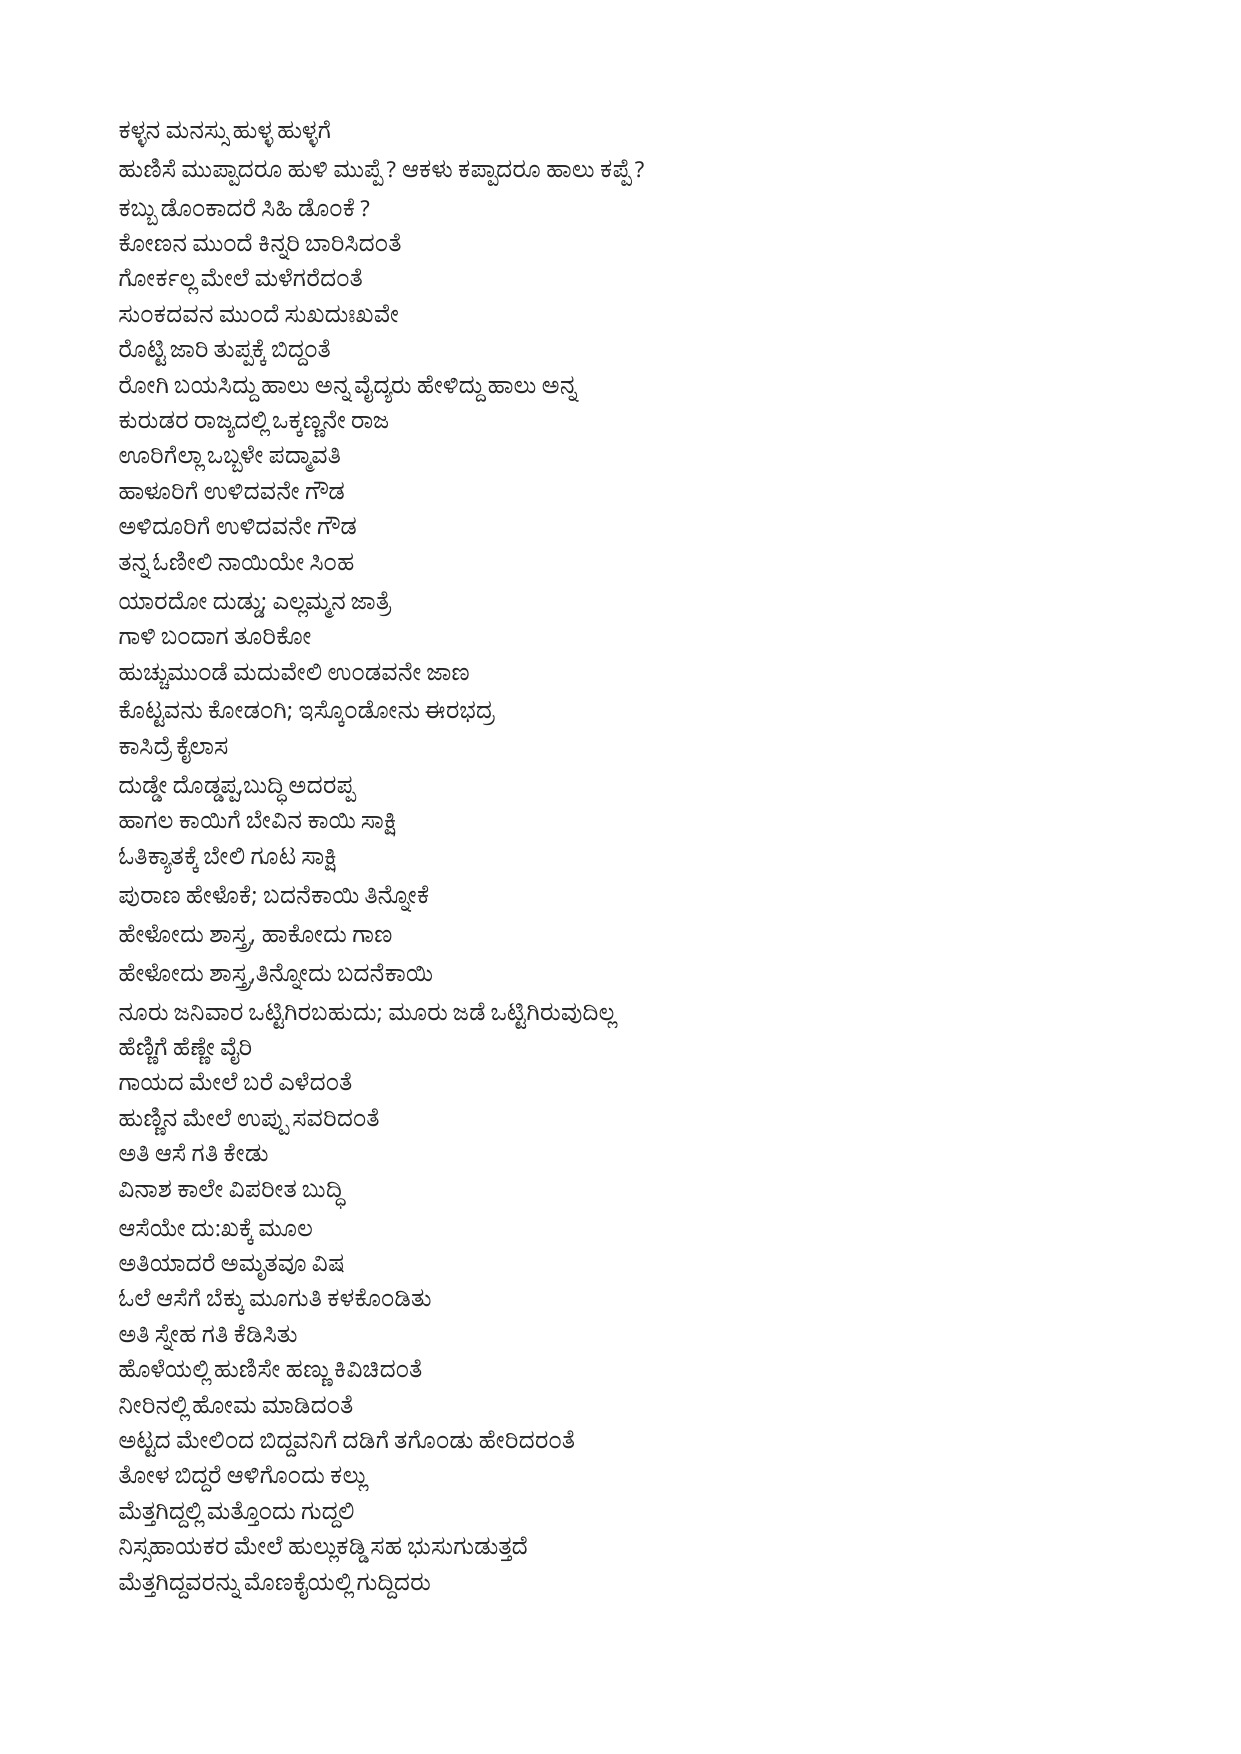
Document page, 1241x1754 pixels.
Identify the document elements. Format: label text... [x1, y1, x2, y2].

text ಕಳ್ಳನ ಮನಸ್ಸು ಹುಳ್ಳ ಹುಳ್ಳಗೆ ಹುಣಿಸೆ ಮುಪ್ಪಾದರೂ ಹುಳಿ ಮುಪ್ಪೆ ? ಆಕಳು ಕಪ್ಪಾದರೂ ಹಾಲು ಕಪ್ಪೆ ? ಕಬ್ಬು ಡೊಂಕಾದರೆ ಸಿಹಿ ಡೊಂಕೆ ? ಕೋಣನ ಮುಂದೆ ಕಿನ್ನರಿ ಬಾರಿಸಿದಂತೆ ಗೋರ್ಕಲ್ಲ ಮೇಲೆ ಮಳೆಗರೆದಂತೆ ಸುಂಕದವನ ಮುಂದೆ ಸುಖದುಃಖವೇ ರೊಟ್ಟಿ ಜಾರಿ ತುಪ್ಪಕ್ಕೆ ಬಿದ್ದಂತೆ ರೋಗಿ ಬಯಸಿದ್ದು ಹಾಲು ಅನ್ನ ವೈದ್ಯರು ಹೇಳಿದ್ದು ಹಾಲು ಅನ್ನ ಕುರುಡರ ರಾಜ್ಯದಲ್ಲಿ ಒಕ್ಕಣ್ಣನೇ ರಾಜ ಊರಿಗೆಲ್ಲಾ ಒಬ್ಬಳೇ ಪದ್ಮಾವತಿ ಹಾಳೂರಿಗೆ ಉಳಿದವನೇ ಗೌಡ ಅಳಿದೂರಿಗೆ ಉಳಿದವನೇ ಗೌಡ ತನ್ನ ಓಣೀಲಿ ನಾಯಿಯೇ ಸಿಂಹ ಯಾರದೋ ದುಡ್ಡು; ಎಲ್ಲಮ್ಮನ ಜಾತ್ರೆ ಗಾಳಿ ಬಂದಾಗ ತೂರಿಕೋ ಹುಚ್ಚುಮುಂಡೆ ಮದುವೇಲಿ ಉಂಡವನೇ ಜಾಣ ಕೊಟ್ಟವನು ಕೋಡಂಗಿ; ಇಸ್ಕೊಂಡೋನು ಈರಭದ್ರ ಕಾಸಿದ್ರೆ ಕೈಲಾಸ ದುಡ್ಡೇ ದೊಡ್ಡಪ್ಪ,ಬುದ್ಧಿ ಅದರಪ್ಪ ಹಾಗಲ ಕಾಯಿಗೆ ಬೇವಿನ ಕಾಯಿ ಸಾಕ್ಷಿ ಓತಿಕ್ಯಾತಕ್ಕೆ ಬೇಲಿ ಗೂಟ ಸಾಕ್ಷಿ ಪುರಾಣ ಹೇಳೊಕೆ; ಬದನೆಕಾಯಿ ತಿನ್ನೋಕೆ ಹೇಳೋದು ಶಾಸ್ತ್ರ, ಹಾಕೋದು ಗಾಣ ಹೇಳೋದು ಶಾಸ್ತ್ರ,ತಿನ್ನೋದು ಬದನೆಕಾಯಿ ನೂರು ಜನಿವಾರ ಒಟ್ಟಿಗಿರಬಹುದು; ಮೂರು ಜಡೆ ಒಟ್ಟಿಗಿರುವುದಿಲ್ಲ ಹೆಣ್ಣಿಗೆ ಹೆಣ್ಣೇ ವೈರಿ ಗಾಯದ ಮೇಲೆ ಬರೆ ಎಳೆದಂತೆ ಹುಣ್ಣಿನ ಮೇಲೆ ಉಪ್ಪು ಸವರಿದಂತೆ ಅತಿ ಆಸೆ ಗತಿ ಕೇಡು ವಿನಾಶ ಕಾಲೇ ವಿಪರೀತ ಬುದ್ಧಿ ಆಸೆಯೇ ದು:ಖಕ್ಕೆ ಮೂಲ ಅತಿಯಾದರೆ ಅಮೃತವೂ ವಿಷ ಓಲೆ ಆಸೆಗೆ ಬೆಕ್ಕು ಮೂಗುತಿ ಕಳಕೊಂಡಿತು ಅತಿ ಸ್ನೇಹ ಗತಿ ಕೆಡಿಸಿತು ಹೊಳೆಯಲ್ಲಿ ಹುಣಿಸೇ ಹಣ್ಣು ಕಿವಿಚಿದಂತೆ ನೀರಿನಲ್ಲಿ ಹೋಮ ಮಾಡಿದಂತೆ ಅಟ್ಟದ ಮೇಲಿಂದ ಬಿದ್ದವನಿಗೆ ದಡಿಗೆ ತಗೊಂಡು ಹೇರಿದರಂತೆ ತೋಳ ಬಿದ್ದರೆ ಆಳಿಗೊಂದು ಕಲ್ಲು ಮೆತ್ತಗಿದ್ದಲ್ಲಿ ಮತ್ತೊಂದು ಗುದ್ದಲಿ ನಿಸ್ಸಹಾಯಕರ ಮೇಲೆ ಹುಲ್ಲುಕಡ್ಡಿ ಸಹ ಭುಸುಗುಡುತ್ತದೆ ಮೆತ್ತಗಿದ್ದವರನ್ನು ಮೊಣಕೈಯಲ್ಲಿ ಗುದ್ದಿದರು [118, 118, 1122, 1606]
